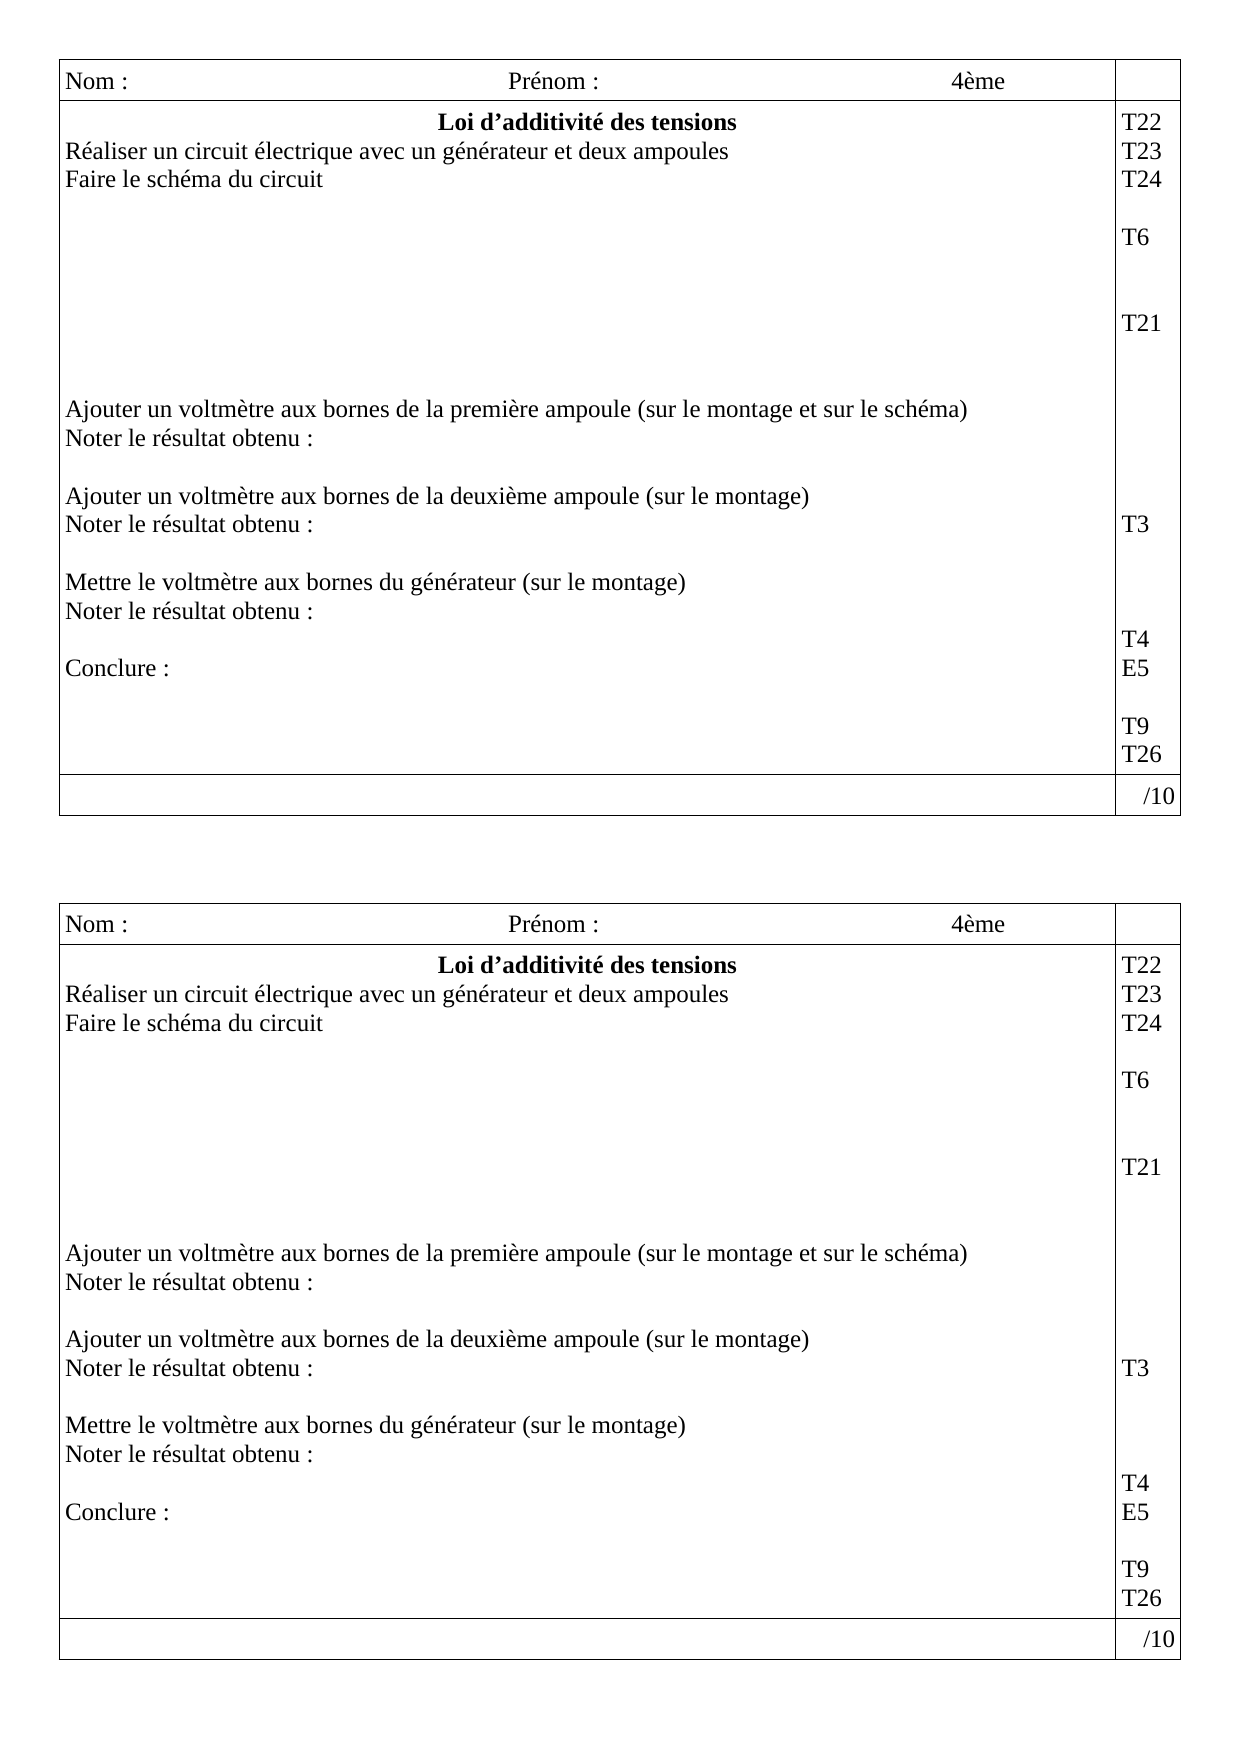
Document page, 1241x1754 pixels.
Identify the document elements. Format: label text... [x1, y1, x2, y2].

table_cell /10 [1116, 1619, 1180, 1659]
table_cell Loi d’additivité des tensions Réaliser un circuit électrique avec un générateur et deux ampoules Faire le schéma du circuit Ajouter un voltmètre aux bornes de la première ampoule (sur le montage et sur le schéma) Noter le résultat obtenu : Ajouter un voltmètre aux bornes de la deuxième ampoule (sur le montage) Noter le résultat obtenu : Mettre le voltmètre aux bornes du générateur (sur le montage) Noter le résultat obtenu : Conclure : [60, 945, 1115, 1618]
table_cell [60, 775, 1115, 815]
table_header [1116, 60, 1180, 100]
table_cell Loi d’additivité des tensions Réaliser un circuit électrique avec un générateur et deux ampoules Faire le schéma du circuit Ajouter un voltmètre aux bornes de la première ampoule (sur le montage et sur le schéma) Noter le résultat obtenu : Ajouter un voltmètre aux bornes de la deuxième ampoule (sur le montage) Noter le résultat obtenu : Mettre le voltmètre aux bornes du générateur (sur le montage) Noter le résultat obtenu : Conclure : [60, 101, 1115, 774]
table_cell T22 T23 T24 T6 T21 T3 T4 E5 T9 T26 [1116, 101, 1180, 774]
table_header Nom : Prénom : 4ème [60, 904, 1115, 944]
table_header Nom : Prénom : 4ème [60, 60, 1115, 100]
table_cell /10 [1116, 775, 1180, 815]
table_header [1116, 904, 1180, 944]
table_cell [60, 1619, 1115, 1659]
table_cell T22 T23 T24 T6 T21 T3 T4 E5 T9 T26 [1116, 945, 1180, 1618]
